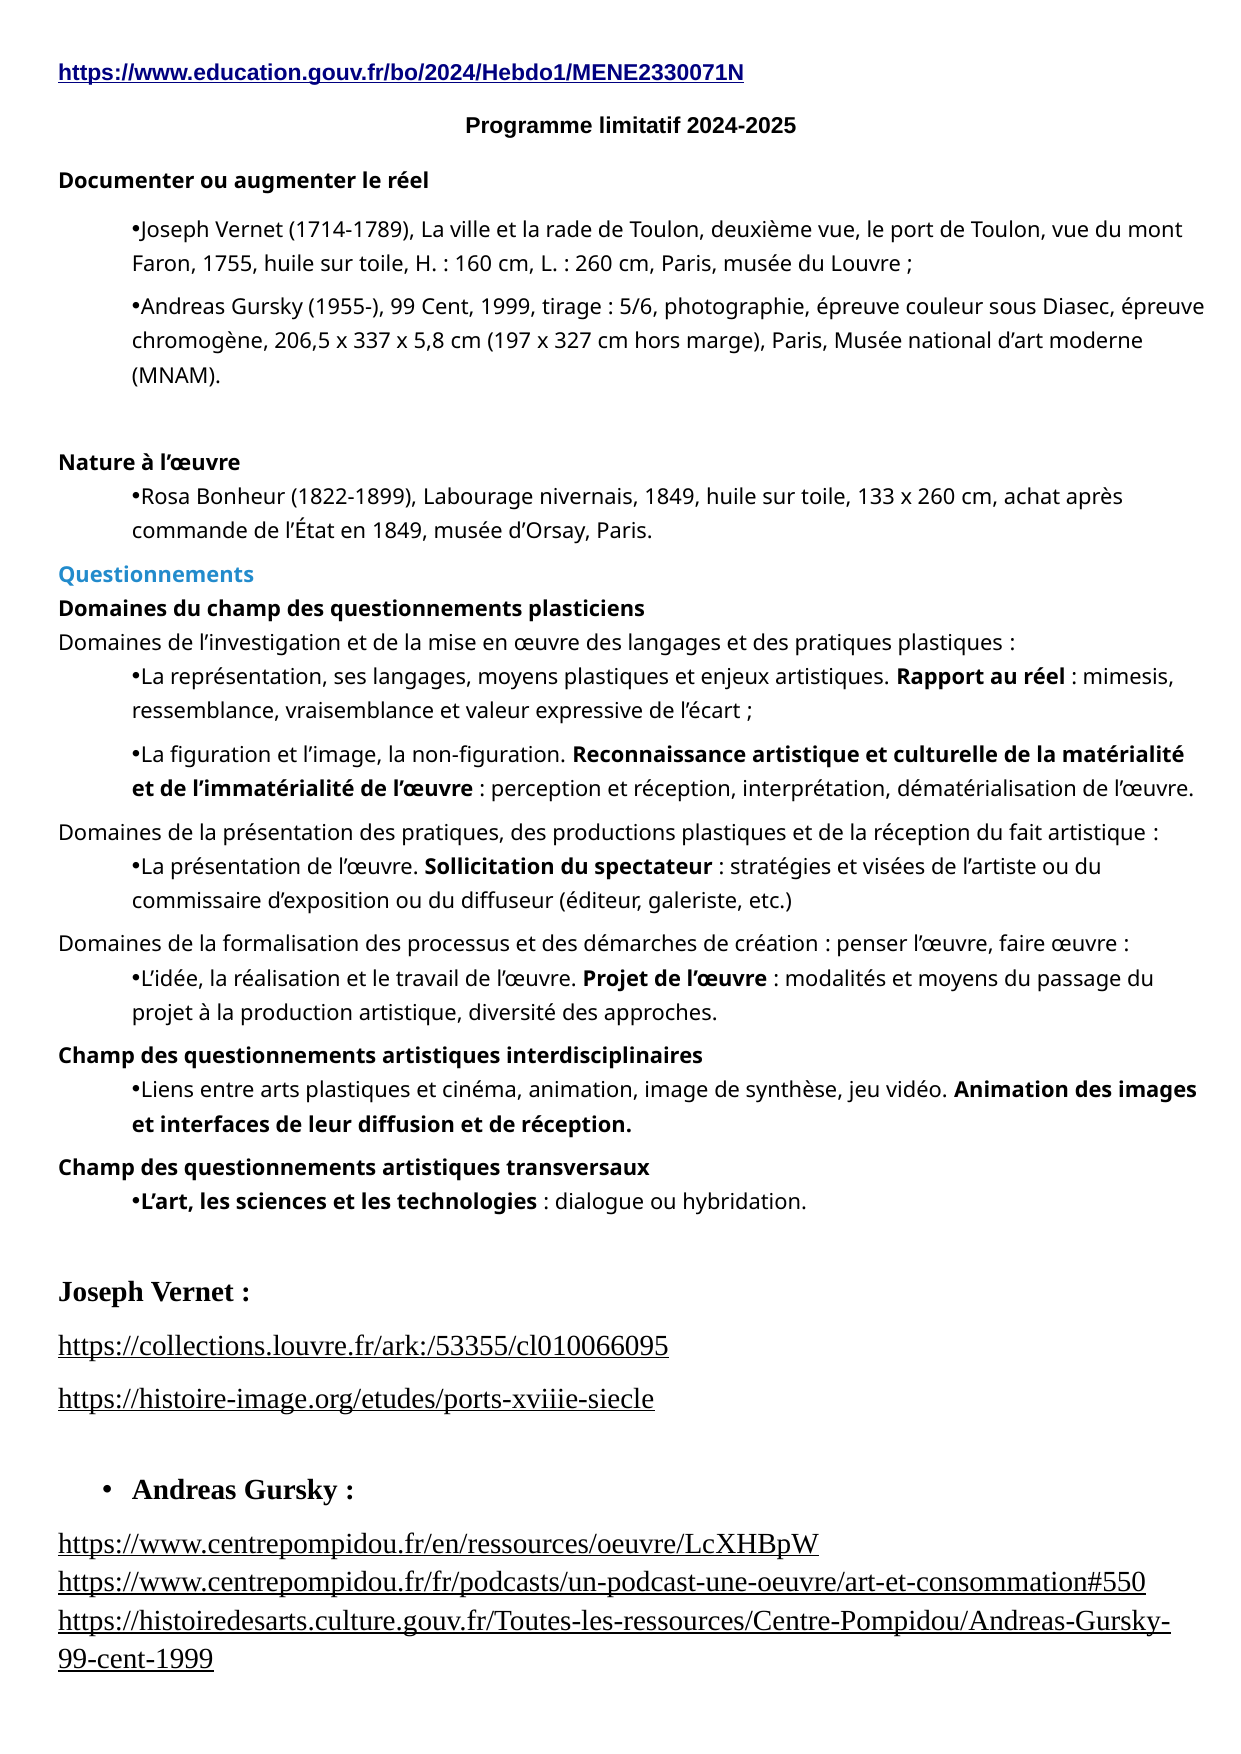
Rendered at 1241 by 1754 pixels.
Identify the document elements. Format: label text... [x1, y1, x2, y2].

list Liens entre arts plastiques et cinéma, animation, image de synthèse, jeu vidéo. Animation des images et interfaces de leur diffusion et de réception. [58, 1074, 1207, 1138]
list La représentation, ses langages, moyens plastiques et enjeux artistiques. Rapport au réel : mimesis, ressemblance, vraisemblance et valeur expressive de l’écart ; [58, 661, 1207, 725]
list Rosa Bonheur (1822-1899), Labourage nivernais, 1849, huile sur toile, 133 x 260 cm, achat après commande de l’État en 1849, musée d’Orsay, Paris. [58, 481, 1207, 545]
list L’art, les sciences et les technologies : dialogue ou hybridation. [58, 1186, 1207, 1216]
list La figuration et l’image, la non-figuration. Reconnaissance artistique et culturelle de la matérialité et de l’immatérialité de l’œuvre : perception et réception, interprétation, dématérialisation de l’œuvre. [58, 739, 1207, 803]
text Programme limitatif 2024-2025 [58, 112, 1207, 138]
list Andreas Gursky (1955-), 99 Cent, 1999, tirage : 5/6, photographie, épreuve couleur sous Diasec, épreuve chromogène, 206,5 x 337 x 5,8 cm (197 x 327 cm hors marge), Paris, Musée national d’art moderne (MNAM). [58, 291, 1207, 389]
text https://www.education.gouv.fr/bo/2024/Hebdo1/MENE2330071N [58, 59, 1207, 86]
list Andreas Gursky : [102, 1472, 1207, 1506]
text Domaines de la formalisation des processus et des démarches de création : penser l’œuvre, faire œuvre : [58, 928, 1207, 958]
text Domaines de la présentation des pratiques, des productions plastiques et de la réception du fait artistique : [58, 816, 1207, 846]
text Documenter ou augmenter le réel [58, 165, 1207, 194]
text Domaines de l’investigation et de la mise en œuvre des langages et des pratiques plastiques : [58, 627, 1207, 657]
list La présentation de l’œuvre. Sollicitation du spectateur : stratégies et visées de l’artiste ou du commissaire d’exposition ou du diffuseur (éditeur, galeriste, etc.) [58, 851, 1207, 914]
text https://www.centrepompidou.fr/fr/podcasts/un-podcast-une-oeuvre/art-et-consommation#550 [58, 1564, 1207, 1598]
text Champ des questionnements artistiques transversaux [58, 1152, 1207, 1182]
text Questionnements [58, 558, 1207, 588]
text https://collections.louvre.fr/ark:/53355/cl010066095 [58, 1328, 1207, 1361]
list Joseph Vernet (1714-1789), La ville et la rade de Toulon, deuxième vue, le port de Toulon, vue du mont Faron, 1755, huile sur toile, H. : 160 cm, L. : 260 cm, Paris, musée du Louvre ; [58, 213, 1207, 277]
text Joseph Vernet : [58, 1274, 1207, 1308]
text https://histoire-image.org/etudes/ports-xviiie-siecle [58, 1381, 1207, 1414]
text Champ des questionnements artistiques interdisciplinaires [58, 1040, 1207, 1070]
text Domaines du champ des questionnements plasticiens [58, 593, 1207, 622]
text https://www.centrepompidou.fr/en/ressources/oeuvre/LcXHBpW [58, 1526, 1207, 1559]
text Nature à l’œuvre [58, 447, 1207, 476]
list L’idée, la réalisation et le travail de l’œuvre. Projet de l’œuvre : modalités et moyens du passage du projet à la production artistique, diversité des approches. [58, 962, 1207, 1026]
text https://histoiredesarts.culture.gouv.fr/Toutes-les-ressources/Centre-Pompidou/Andreas-Gursky-99-cent-1999 [58, 1603, 1207, 1675]
